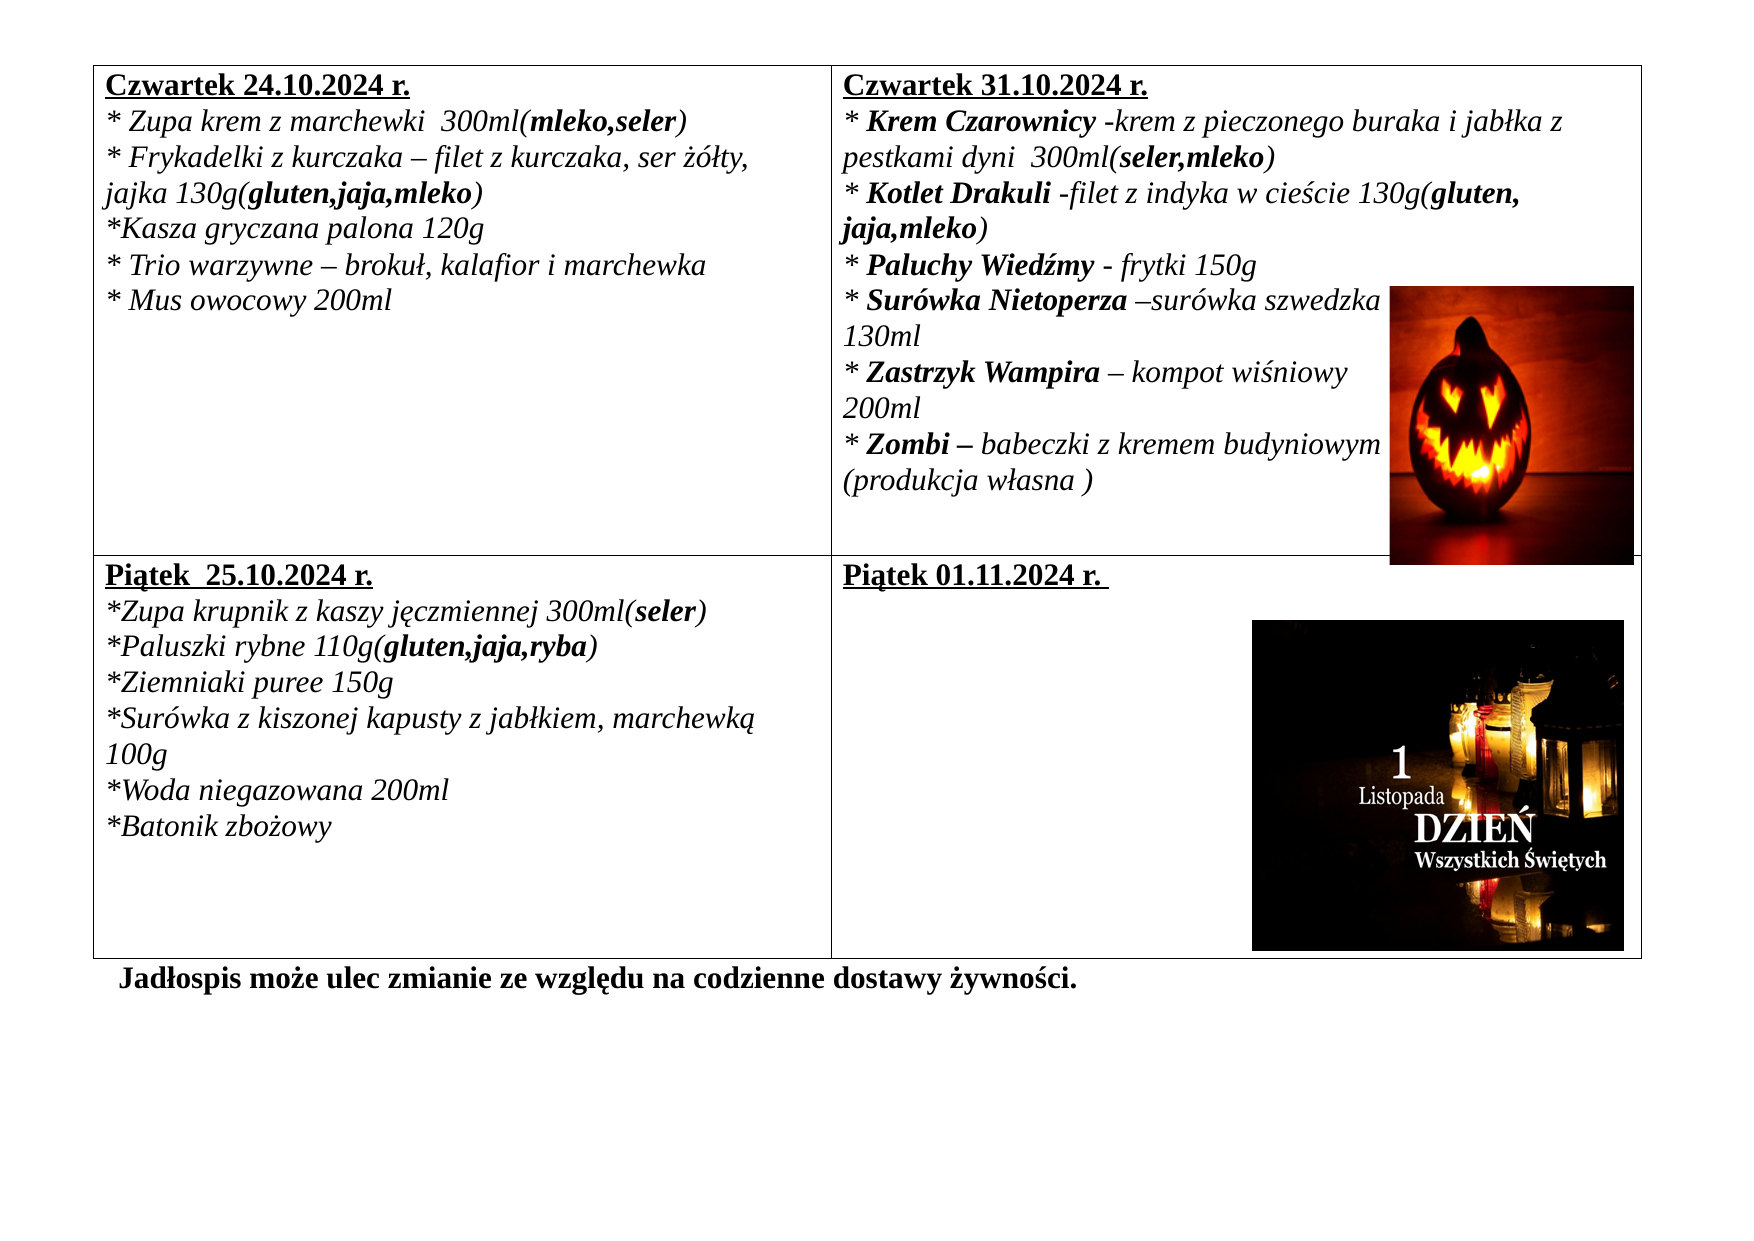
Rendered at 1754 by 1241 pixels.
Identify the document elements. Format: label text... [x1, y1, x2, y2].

table_cell Piątek 25.10.2024 r. *Zupa krupnik z kaszy jęczmiennej 300ml(seler) *Paluszki rybne 110g(gluten,jaja,ryba) *Ziemniaki puree 150g *Surówka z kiszonej kapusty z jabłkiem, marchewką 100g *Woda niegazowana 200ml *Batonik zbożowy [94, 556, 831, 958]
table_cell Piątek 01.11.2024 r. [832, 556, 1641, 958]
picture [1252, 620, 1624, 951]
text Jadłospis może ulec zmianie ze względu na codzienne dostawy żywności. [118, 959, 1636, 995]
picture [1389, 286, 1634, 565]
table_cell Czwartek 31.10.2024 r. * Krem Czarownicy -krem z pieczonego buraka i jabłka z pestkami dyni 300ml(seler,mleko) * Kotlet Drakuli -filet z indyka w cieście 130g(gluten, jaja,mleko) * Paluchy Wiedźmy - frytki 150g * Surówka Nietoperza –surówka szwedzka 130ml * Zastrzyk Wampira – kompot wiśniowy 200ml * Zombi – babeczki z kremem budyniowym (produkcja własna ) [832, 66, 1641, 555]
table_cell Czwartek 24.10.2024 r. * Zupa krem z marchewki 300ml(mleko,seler) * Frykadelki z kurczaka – filet z kurczaka, ser żółty, jajka 130g(gluten,jaja,mleko) *Kasza gryczana palona 120g * Trio warzywne – brokuł, kalafior i marchewka * Mus owocowy 200ml [94, 66, 831, 555]
